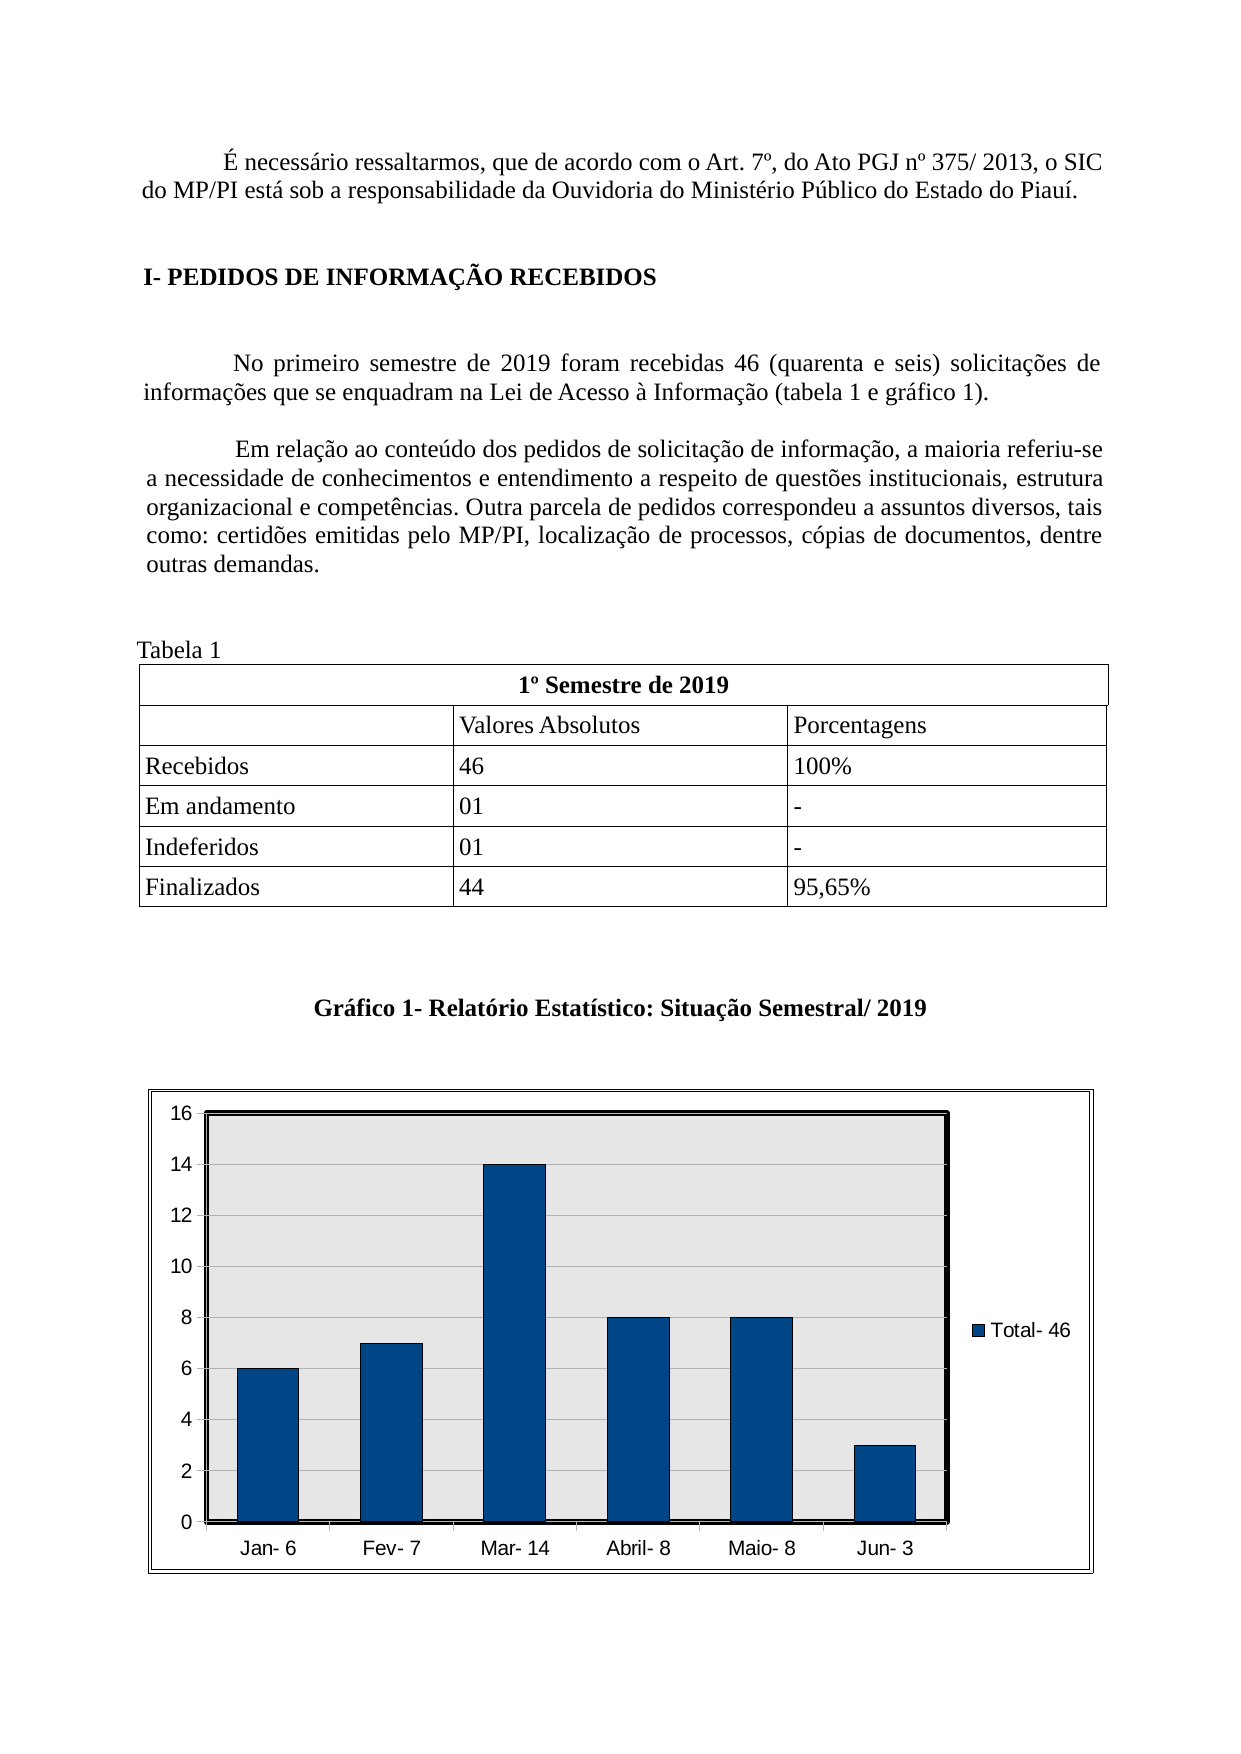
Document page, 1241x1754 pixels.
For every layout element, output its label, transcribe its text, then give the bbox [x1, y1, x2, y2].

table_cell 100% [788, 746, 1106, 785]
table_cell - [788, 827, 1106, 866]
table_cell - [788, 786, 1106, 826]
table_cell 95,65% [788, 867, 1106, 906]
text Tabela 1 [118, 636, 1122, 664]
text É necessário ressaltarmos, que de acordo com o Art. 7º, do Ato PGJ nº 375/ 2013, o SIC do MP/PI está sob a responsabilidade da Ouvidoria do Ministério Público do Estado do Piauí. [142, 147, 1103, 204]
table_header 1º Semestre de 2019 [140, 665, 1108, 705]
table_cell Indeferidos [140, 827, 453, 866]
table_cell 46 [454, 746, 787, 785]
table_cell Em andamento [140, 786, 453, 826]
text No primeiro semestre de 2019 foram recebidas 46 (quarenta e seis) solicitações de informações que se enquadram na Lei de Acesso à Informação (tabela 1 e gráfico 1). [143, 348, 1103, 406]
table_cell 01 [454, 827, 787, 866]
table_cell Finalizados [140, 867, 453, 906]
table_header Porcentagens [788, 706, 1106, 745]
table_cell 01 [454, 786, 787, 826]
text I- PEDIDOS DE INFORMAÇÃO RECEBIDOS [118, 262, 1122, 291]
table_header [140, 706, 453, 745]
text Gráfico 1- Relatório Estatístico: Situação Semestral/ 2019 [118, 993, 1122, 1021]
table_header Valores Absolutos [454, 706, 787, 745]
table_cell 44 [454, 867, 787, 906]
table_cell Recebidos [140, 746, 453, 785]
text Em relação ao conteúdo dos pedidos de solicitação de informação, a maioria referiu-se a necessidade de conhecimentos e entendimento a respeito de questões institucionais, estrutura organizacional e competências. Outra parcela de pedidos correspondeu a assuntos diversos, tais como: certidões emitidas pelo MP/PI, localização de processos, cópias de documentos, dentre outras demandas. [146, 434, 1103, 578]
